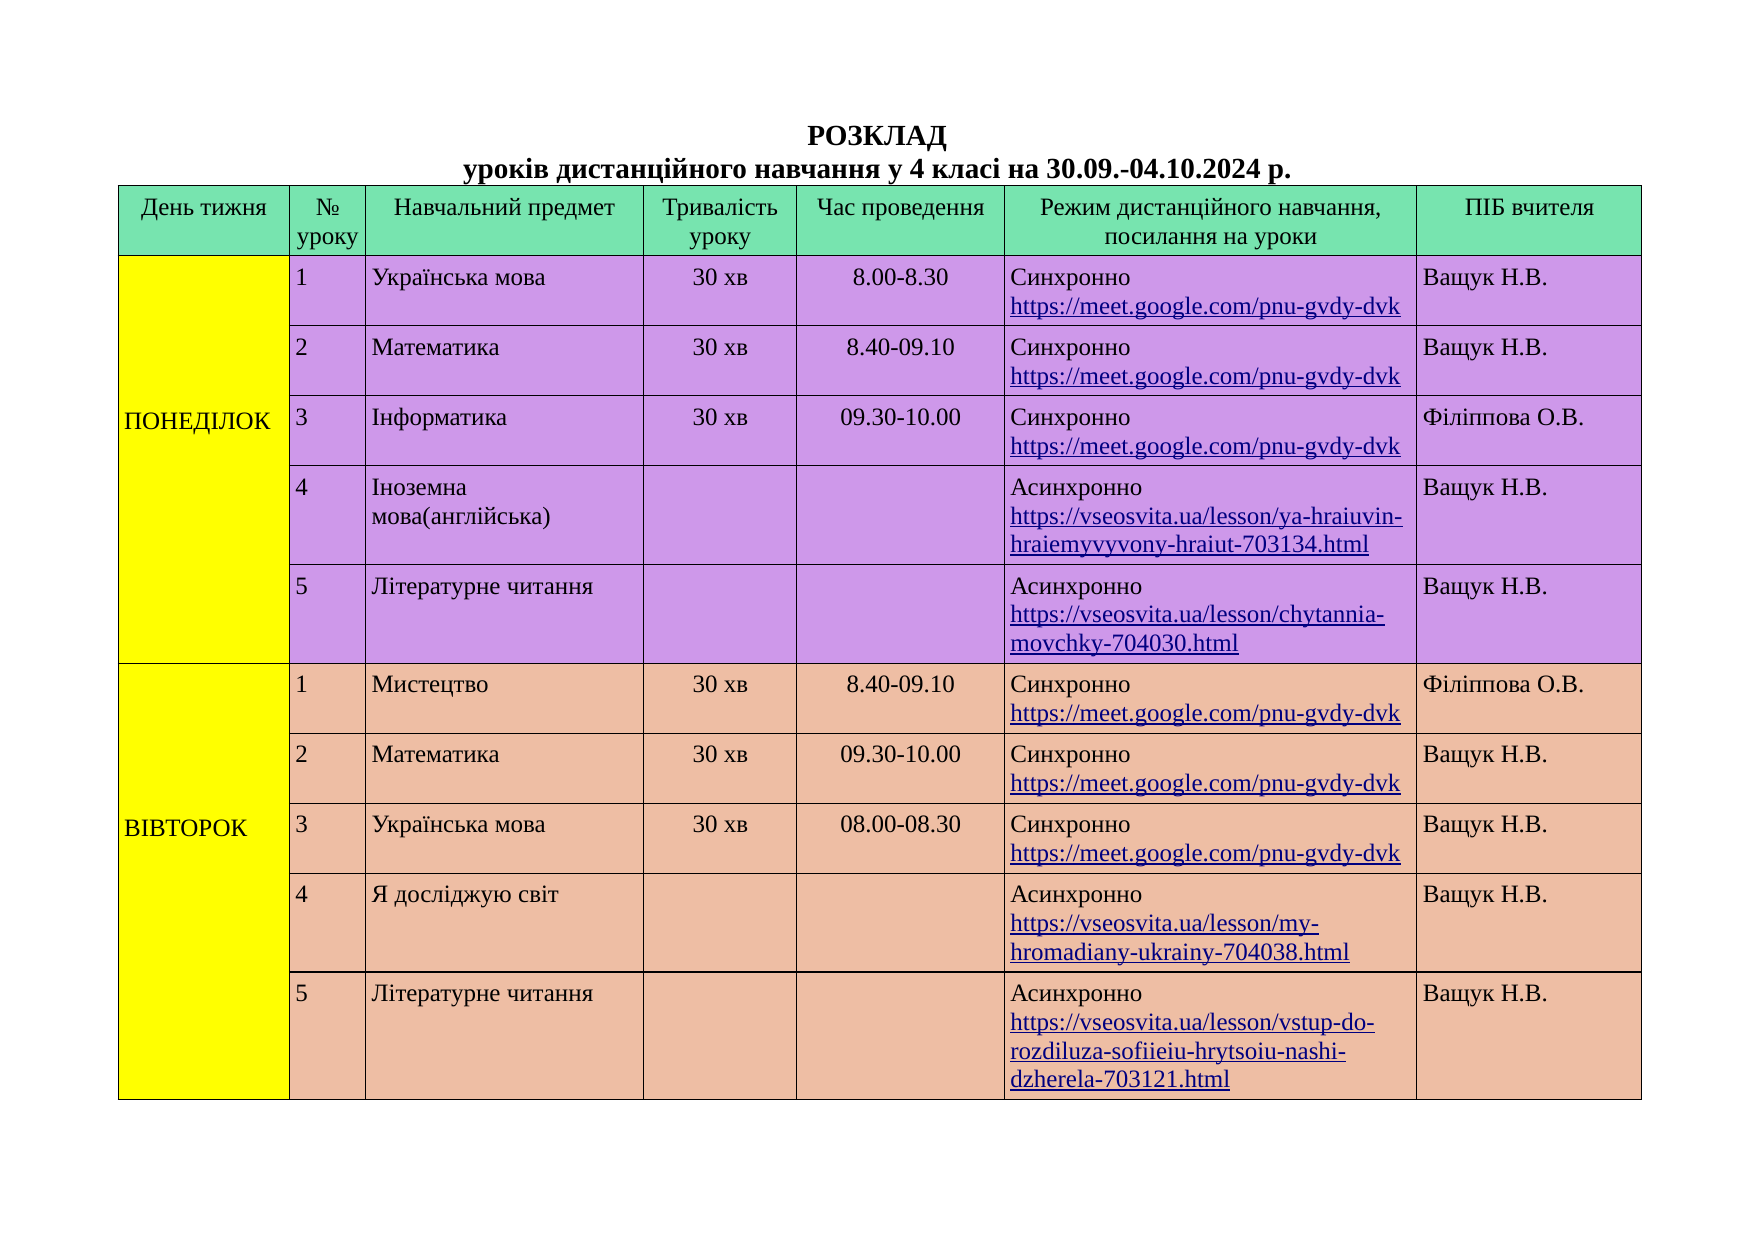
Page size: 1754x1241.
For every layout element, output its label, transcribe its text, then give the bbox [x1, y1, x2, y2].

table_cell 30 хв [644, 256, 796, 325]
table_cell 30 хв [644, 734, 796, 803]
table_cell Синхронно https://meet.google.com/pnu-gvdy-dvk [1005, 396, 1416, 465]
table_cell Асинхронно https://vseosvita.ua/lesson/chytannia-movchky-704030.html [1005, 565, 1416, 663]
table_cell Математика [366, 326, 643, 395]
table_cell Українська мова [366, 256, 643, 325]
table_cell 1 [290, 664, 365, 733]
table_cell 30 хв [644, 804, 796, 873]
table_cell ПОНЕДІЛОК [119, 256, 289, 663]
table_cell [797, 973, 1004, 1099]
table_cell Ващук Н.В. [1417, 804, 1641, 873]
table_cell 30 хв [644, 664, 796, 733]
table_cell Ващук Н.В. [1417, 256, 1641, 325]
table_cell Синхронно https://meet.google.com/pnu-gvdy-dvk [1005, 734, 1416, 803]
table_cell 3 [290, 804, 365, 873]
table_cell 2 [290, 326, 365, 395]
table_cell Синхронно https://meet.google.com/pnu-gvdy-dvk [1005, 804, 1416, 873]
table_cell Інформатика [366, 396, 643, 465]
table_cell Ващук Н.В. [1417, 973, 1641, 1099]
table_cell [797, 874, 1004, 971]
table_cell Іноземна мова(англійська) [366, 466, 643, 564]
table_cell 1 [290, 256, 365, 325]
table_cell Ващук Н.В. [1417, 326, 1641, 395]
table_cell 5 [290, 973, 365, 1099]
table_cell 09.30-10.00 [797, 396, 1004, 465]
table_cell Ващук Н.В. [1417, 874, 1641, 971]
table_cell 30 хв [644, 396, 796, 465]
table_header Час проведення [797, 186, 1004, 255]
table_header День тижня [119, 186, 289, 255]
table_cell 09.30-10.00 [797, 734, 1004, 803]
table_cell 8.00-8.30 [797, 256, 1004, 325]
table_cell Синхронно https://meet.google.com/pnu-gvdy-dvk [1005, 256, 1416, 325]
table_cell Синхронно https://meet.google.com/pnu-gvdy-dvk [1005, 326, 1416, 395]
table_cell Філіппова О.В. [1417, 396, 1641, 465]
table_header Навчальний предмет [366, 186, 643, 255]
table_cell Математика [366, 734, 643, 803]
table_header Режим дистанційного навчання, посилання на уроки [1005, 186, 1416, 255]
table_cell Літературне читання [366, 973, 643, 1099]
table_cell Ващук Н.В. [1417, 466, 1641, 564]
table_cell 30 хв [644, 326, 796, 395]
table_cell [644, 565, 796, 663]
table_cell Ващук Н.В. [1417, 734, 1641, 803]
table_cell Асинхронно https://vseosvita.ua/lesson/ya-hraiuvin-hraiemyvyvony-hraiut-703134.html [1005, 466, 1416, 564]
table_cell ВІВТОРОК [119, 664, 289, 1099]
table_cell Українська мова [366, 804, 643, 873]
table_cell Ващук Н.В. [1417, 565, 1641, 663]
table_header ПІБ вчителя [1417, 186, 1641, 255]
table_cell 2 [290, 734, 365, 803]
table_cell Синхронно https://meet.google.com/pnu-gvdy-dvk [1005, 664, 1416, 733]
table_cell 3 [290, 396, 365, 465]
text РОЗКЛАД [118, 118, 1636, 152]
table_cell 8.40-09.10 [797, 326, 1004, 395]
table_cell [797, 466, 1004, 564]
table_cell 4 [290, 466, 365, 564]
table_cell 08.00-08.30 [797, 804, 1004, 873]
table_cell Літературне читання [366, 565, 643, 663]
table_cell [644, 973, 796, 1099]
table_cell Асинхронно https://vseosvita.ua/lesson/vstup-do-rozdiluza-sofiieiu-hrytsoiu-nashi-dzherela-703121.html [1005, 973, 1416, 1099]
table_cell 5 [290, 565, 365, 663]
table_cell 4 [290, 874, 365, 971]
table_cell [644, 466, 796, 564]
table_cell Філіппова О.В. [1417, 664, 1641, 733]
table_cell Я досліджую світ [366, 874, 643, 971]
table_cell Мистецтво [366, 664, 643, 733]
table_cell [644, 874, 796, 971]
text уроків дистанційного навчання у 4 класі на 30.09.-04.10.2024 р. [118, 152, 1636, 185]
table_cell 8.40-09.10 [797, 664, 1004, 733]
table_header № уроку [290, 186, 365, 255]
table_header Тривалість уроку [644, 186, 796, 255]
table_cell [797, 565, 1004, 663]
table_cell Асинхронно https://vseosvita.ua/lesson/my-hromadiany-ukrainy-704038.html [1005, 874, 1416, 971]
